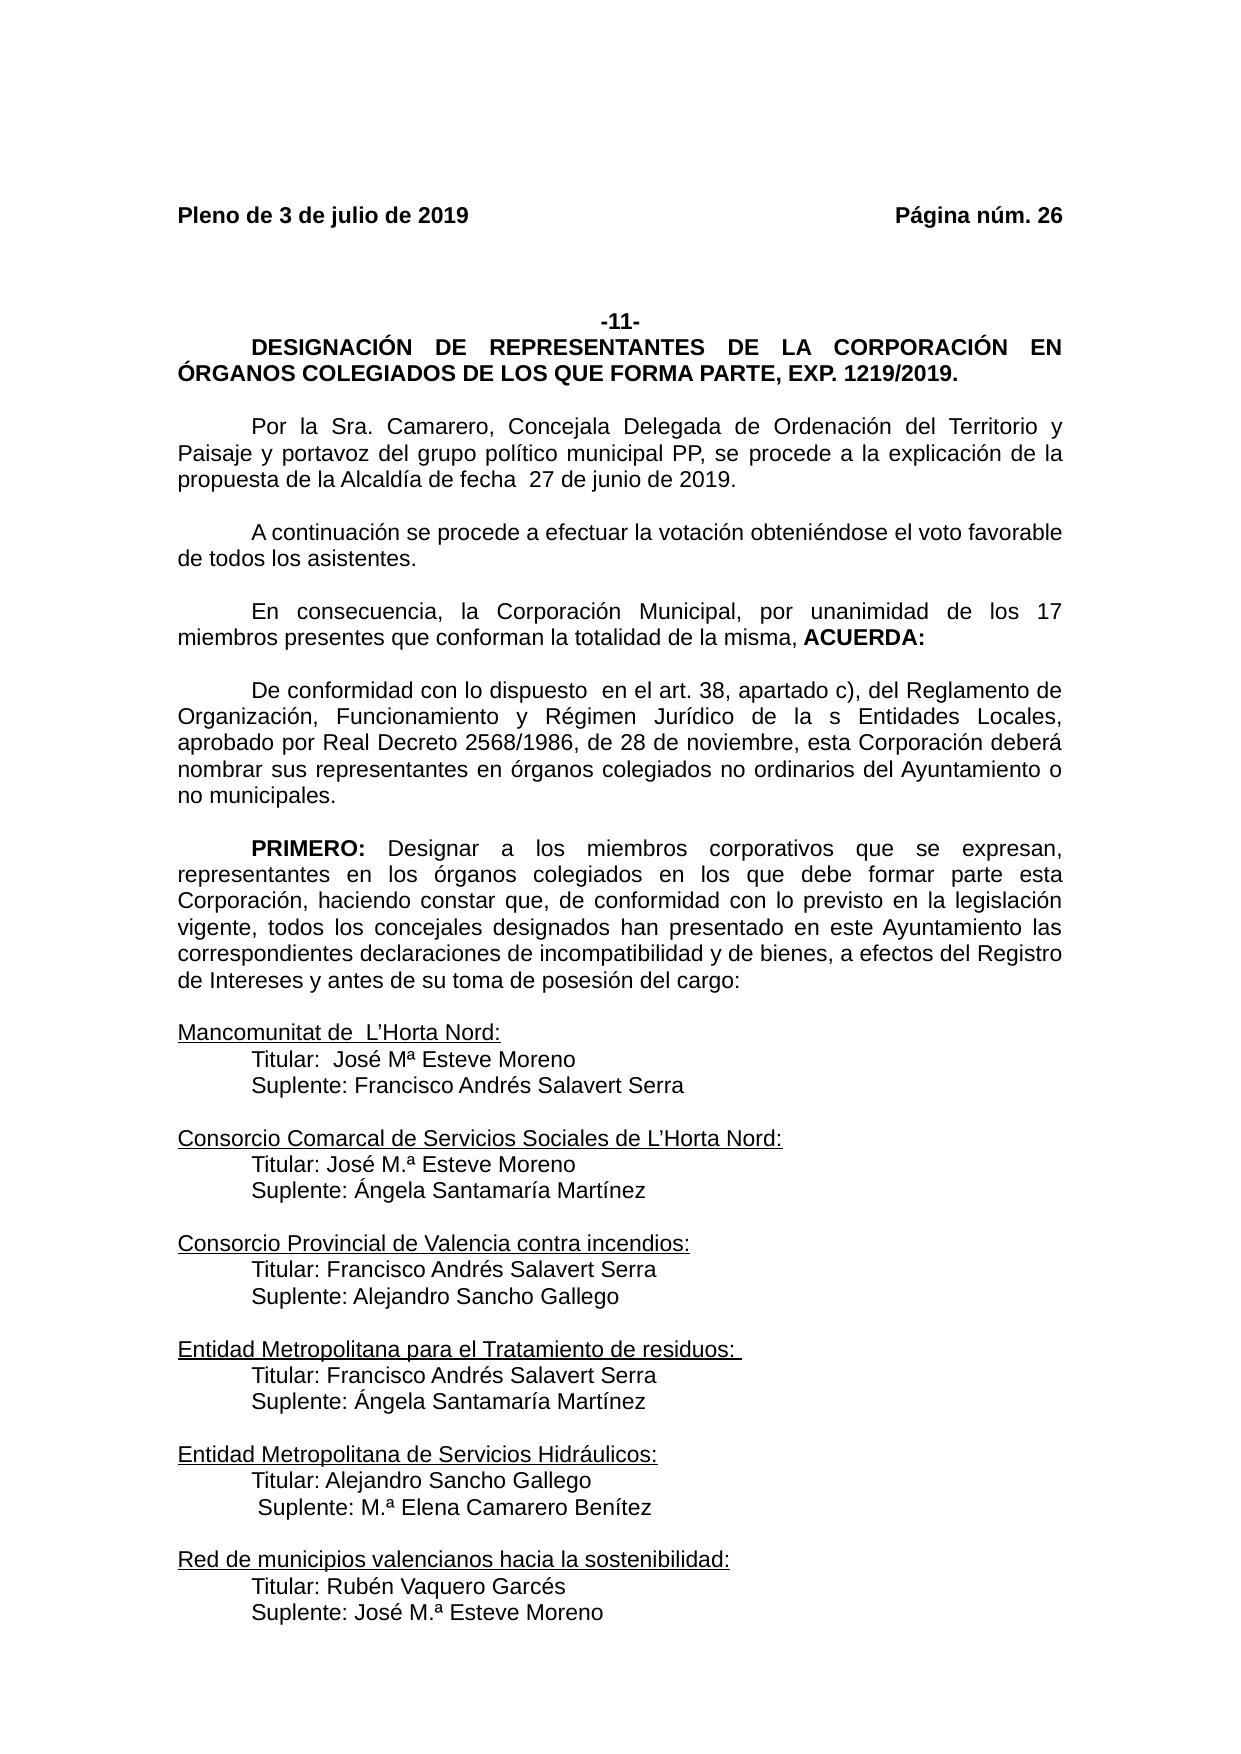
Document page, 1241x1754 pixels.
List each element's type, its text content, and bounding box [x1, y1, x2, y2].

text Suplente: José M.ª Esteve Moreno [177, 1599, 1063, 1625]
text Suplente: Francisco Andrés Salavert Serra [177, 1072, 1063, 1098]
text Consorcio Comarcal de Servicios Sociales de L’Horta Nord: [177, 1125, 1063, 1151]
text Suplente: Alejandro Sancho Gallego [177, 1283, 1063, 1309]
text Consorcio Provincial de Valencia contra incendios: [177, 1230, 1063, 1256]
text Red de municipios valencianos hacia la sostenibilidad: [177, 1546, 1063, 1573]
text Titular: Alejandro Sancho Gallego [177, 1467, 1063, 1494]
text A continuación se procede a efectuar la votación obteniéndose el voto favorable de todos los asistentes. [177, 518, 1063, 571]
text Mancomunitat de L’Horta Nord: [177, 1019, 1063, 1046]
text Suplente: Ángela Santamaría Martínez [177, 1177, 1063, 1204]
text Por la Sra. Camarero, Concejala Delegada de Ordenación del Territorio y Paisaje y portavoz del grupo político municipal PP, se procede a la explicación de la propuesta de la Alcaldía de fecha 27 de junio de 2019. [177, 413, 1063, 492]
text Entidad Metropolitana para el Tratamiento de residuos: [177, 1336, 1063, 1362]
text Titular: Francisco Andrés Salavert Serra [177, 1256, 1063, 1283]
text En consecuencia, la Corporación Municipal, por unanimidad de los 17 miembros presentes que conforman la totalidad de la misma, ACUERDA: [177, 598, 1063, 650]
text DESIGNACIÓN DE REPRESENTANTES DE LA CORPORACIÓN EN ÓRGANOS COLEGIADOS DE LOS QUE FORMA PARTE, EXP. 1219/2019. [177, 334, 1063, 387]
text Suplente: Ángela Santamaría Martínez [177, 1388, 1063, 1414]
text -11- [177, 308, 1063, 334]
text PRIMERO: Designar a los miembros corporativos que se expresan, representantes en los órganos colegiados en los que debe formar parte esta Corporación, haciendo constar que, de conformidad con lo previsto en la legislación vigente, todos los concejales designados han presentado en este Ayuntamiento las correspondientes declaraciones de incompatibilidad y de bienes, a efectos del Registro de Intereses y antes de su toma de posesión del cargo: [177, 835, 1063, 993]
text Titular: Francisco Andrés Salavert Serra [177, 1362, 1063, 1388]
text De conformidad con lo dispuesto en el art. 38, apartado c), del Reglamento de Organización, Funcionamiento y Régimen Jurídico de la s Entidades Locales, aprobado por Real Decreto 2568/1986, de 28 de noviembre, esta Corporación deberá nombrar sus representantes en órganos colegiados no ordinarios del Ayuntamiento o no municipales. [177, 677, 1063, 808]
text Titular: José M.ª Esteve Moreno [177, 1151, 1063, 1177]
text Titular: José Mª Esteve Moreno [177, 1046, 1063, 1072]
text Titular: Rubén Vaquero Garcés [177, 1573, 1063, 1599]
text Entidad Metropolitana de Servicios Hidráulicos: [177, 1441, 1063, 1467]
text Suplente: M.ª Elena Camarero Benítez [177, 1494, 1063, 1520]
